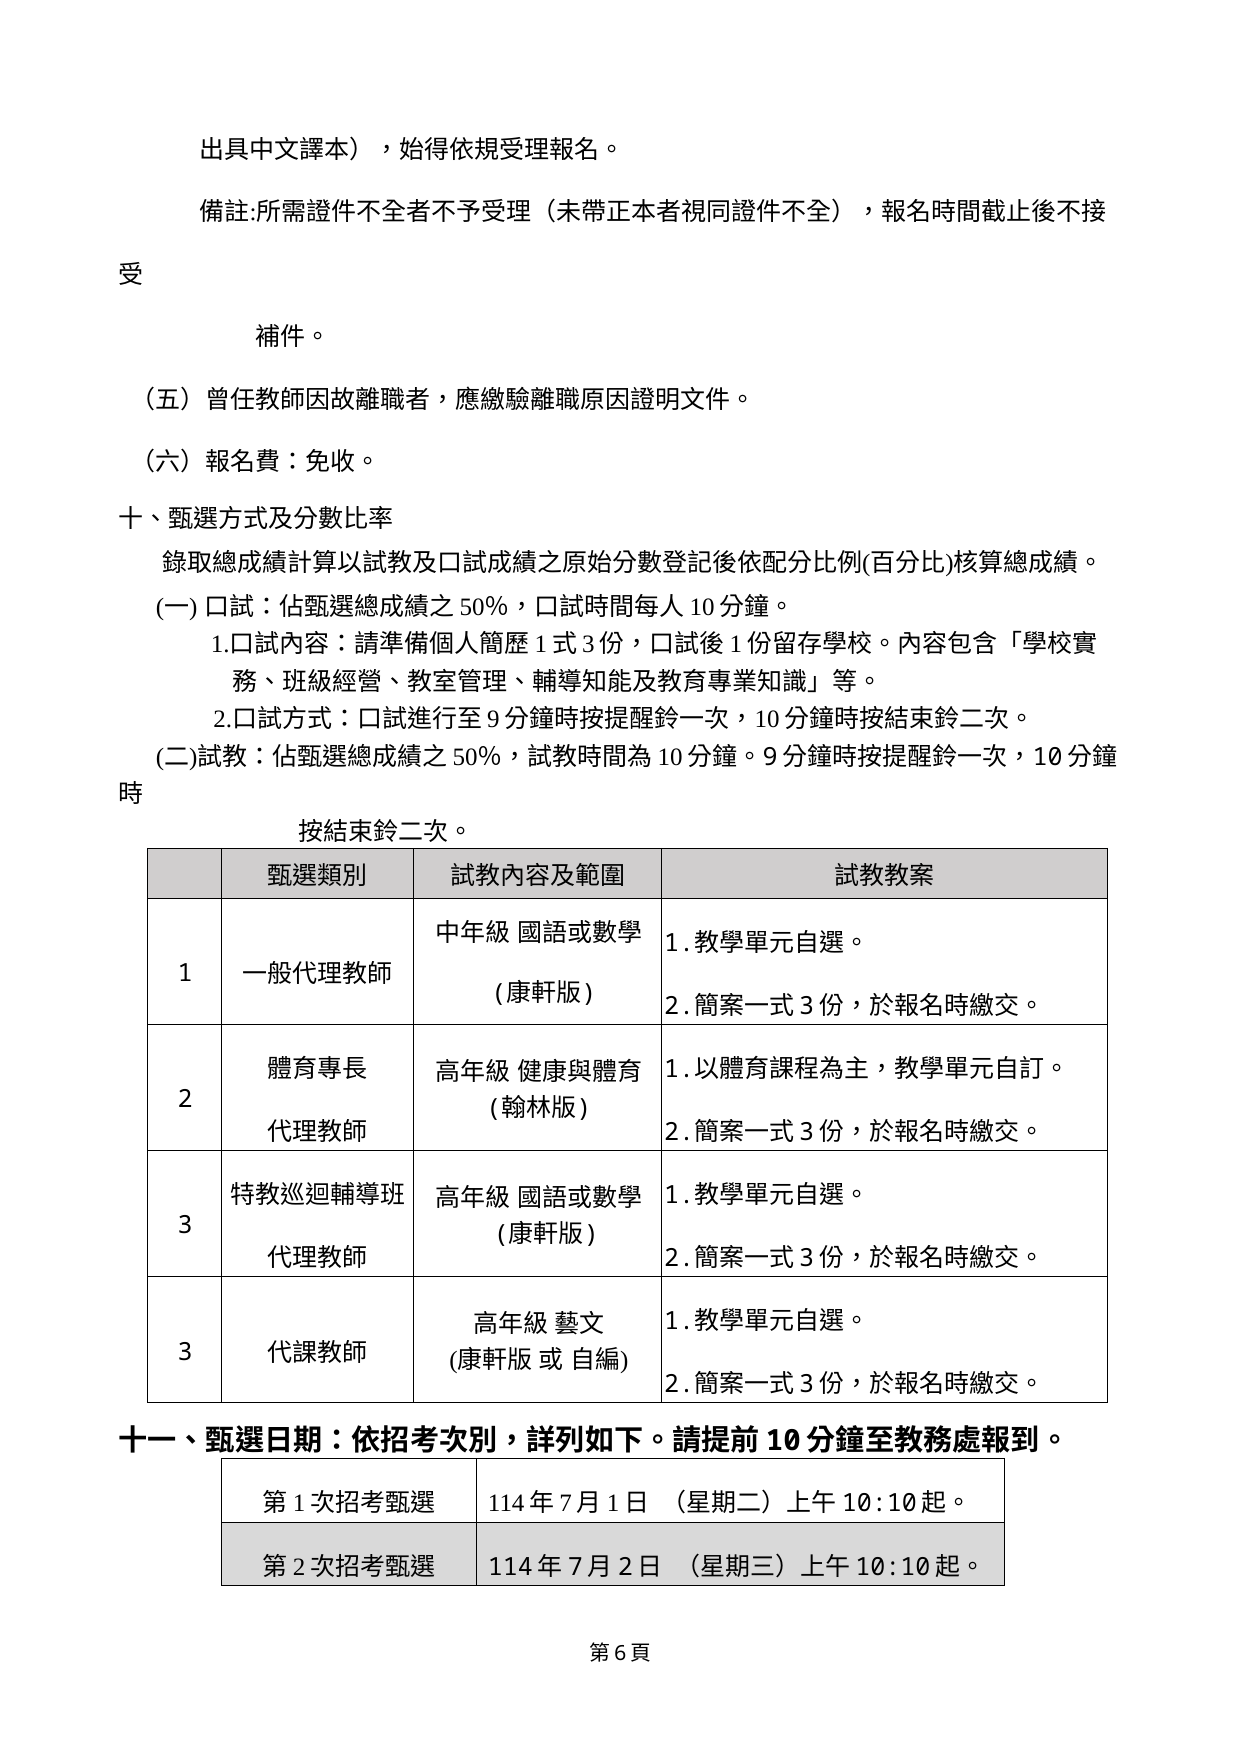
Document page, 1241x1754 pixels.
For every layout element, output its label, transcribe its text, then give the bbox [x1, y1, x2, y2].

text 務、班級經營、教室管理、輔導知能及教育專業知識」等。 [118, 660, 1122, 698]
text 十一、甄選日期：依招考次別，詳列如下。請提前10分鐘至教務處報到。 [118, 1421, 1122, 1458]
table_cell 高年級 健康與體育 (翰林版) [414, 1025, 661, 1150]
table_cell 1.教學單元自選。 2.簡案一式3份，於報名時繳交。 [662, 1277, 1107, 1402]
text 出具中文譯本），始得依規受理報名。 [118, 106, 1122, 168]
table_cell 體育專長 代理教師 [222, 1025, 413, 1150]
list 口試：佔甄選總成績之50％，口試時間每人10分鐘。 [156, 585, 1122, 623]
table_cell 2 [148, 1025, 221, 1150]
text (二)試教：佔甄選總成績之50％，試教時間為10分鐘。9分鐘時按提醒鈴一次，10分鐘時 [118, 735, 1122, 810]
table_cell 特教巡迴輔導班代理教師 [222, 1151, 413, 1276]
table_header 第1次招考甄選 [222, 1459, 476, 1522]
table_cell 1.教學單元自選。 2.簡案一式3份，於報名時繳交。 [662, 1151, 1107, 1276]
table_cell 3 [148, 1151, 221, 1276]
table_cell 高年級 國語或數學 (康軒版) [414, 1151, 661, 1276]
table_cell 1.以體育課程為主，教學單元自訂。 2.簡案一式3份，於報名時繳交。 [662, 1025, 1107, 1150]
text 備註:所需證件不全者不予受理（未帶正本者視同證件不全），報名時間截止後不接受 [118, 168, 1122, 293]
table_cell 代課教師 [222, 1277, 413, 1402]
text （六）報名費：免收。 [118, 418, 1122, 481]
table_cell 中年級 國語或數學 (康軒版) [414, 899, 661, 1024]
table_header 114年7月1日 （星期二）上午10:10起。 [477, 1459, 1004, 1522]
table_header 甄選類別 [222, 849, 413, 898]
table_header 試教教案 [662, 849, 1107, 898]
table_cell 114年7月2日 （星期三）上午10:10起。 [477, 1523, 1004, 1585]
text 2.口試方式：口試進行至9分鐘時按提醒鈴一次，10分鐘時按結束鈴二次。 [156, 698, 1122, 735]
text 十、甄選方式及分數比率 [118, 498, 1122, 535]
table_cell 1.教學單元自選。 2.簡案一式3份，於報名時繳交。 [662, 899, 1107, 1024]
table_cell 一般代理教師 [222, 899, 413, 1024]
table_header [148, 849, 221, 898]
text 1.口試內容：請準備個人簡歷1式3份，口試後1份留存學校。內容包含「學校實 [198, 623, 1122, 660]
table_header 試教內容及範圍 [414, 849, 661, 898]
text 按結束鈴二次。 [118, 810, 1122, 848]
table_cell 第2次招考甄選 [222, 1523, 476, 1585]
text （五）曾任教師因故離職者，應繳驗離職原因證明文件。 [118, 356, 1122, 418]
text 補件。 [118, 293, 1122, 356]
table_cell 高年級 藝文 (康軒版 或 自編) [414, 1277, 661, 1402]
table_cell 3 [148, 1277, 221, 1402]
table_cell 1 [148, 899, 221, 1024]
text 錄取總成績計算以試教及口試成績之原始分數登記後依配分比例(百分比)核算總成績。 [156, 542, 1122, 579]
